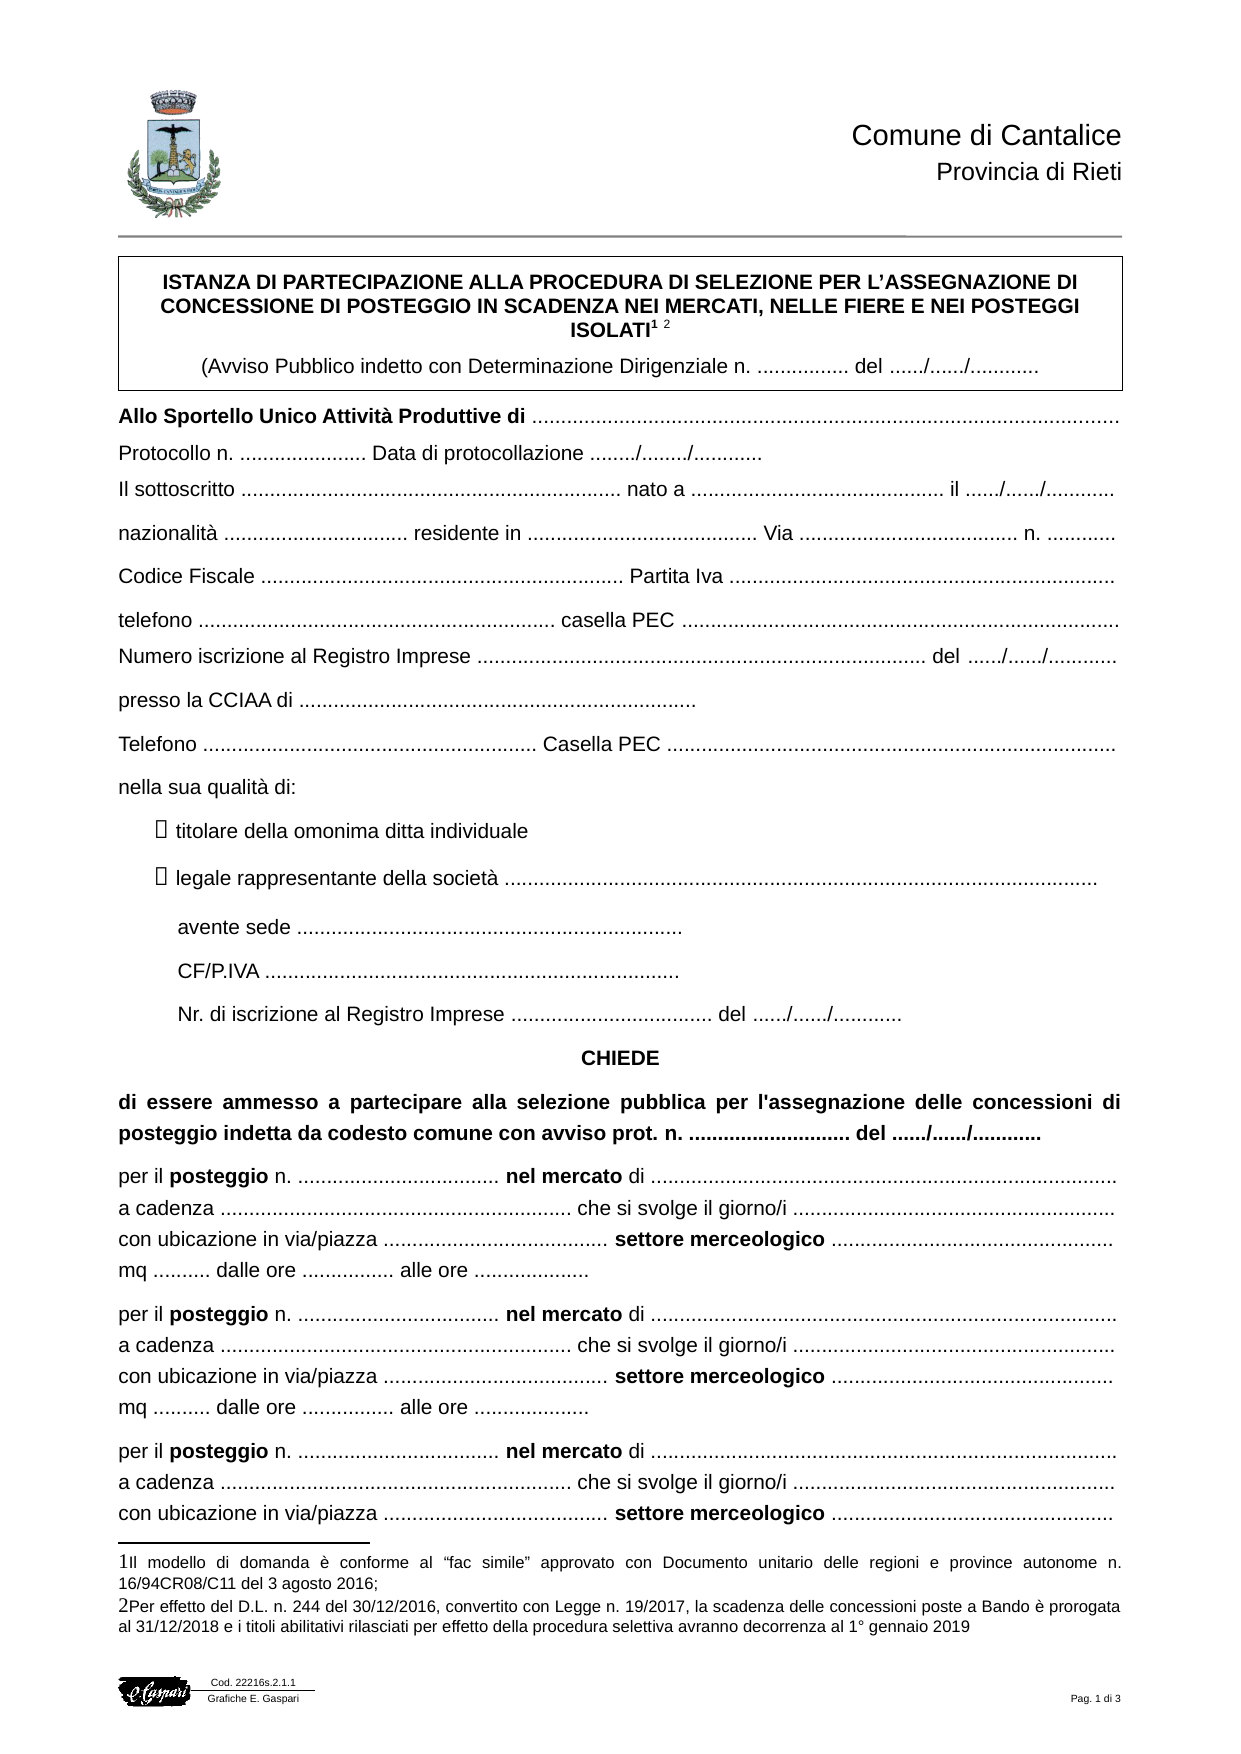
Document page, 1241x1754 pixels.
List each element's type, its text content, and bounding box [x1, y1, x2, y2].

table_header ISTANZA DI PARTECIPAZIONE ALLA PROCEDURA DI SELEZIONE PER L’ASSEGNAZIONE DI CONCESSIONE DI POSTEGGIO IN SCADENZA NEI MERCATI, NELLE FIERE E NEI POSTEGGI ISOLATI (Avviso Pubblico indetto con Determinazione Dirigenziale n. ................ del ....../....../............ [119, 257, 1122, 390]
text Allo Sportello Unico Attività Produttive di [118, 404, 1122, 428]
text Numero iscrizione al Registro Imprese .............................................................................. del ....../....../............ [118, 644, 1122, 668]
text Telefono .......................................................... Casella PEC .............................................................................. [118, 731, 1122, 755]
text  titolare della omonima ditta individuale [153, 812, 1122, 846]
text telefono .............................................................. casella PEC ............................................................................ [118, 608, 1122, 632]
text Comune di Cantalice [224, 118, 1122, 152]
picture [122, 87, 224, 219]
text CHIEDE [118, 1046, 1122, 1070]
text  legale rappresentante della società ....................................................................................................... [153, 858, 1122, 892]
text nazionalità ................................ residente in ........................................ Via ...................................... n. ............ [118, 520, 1122, 544]
text CF/P.IVA ........................................................................ [177, 958, 1122, 982]
text Codice Fiscale ............................................................... Partita Iva ................................................................... [118, 564, 1122, 588]
text Provincia di Rieti [224, 157, 1122, 185]
text Protocollo n. ...................... Data di protocollazione ......../......../............ [118, 440, 1122, 464]
picture [117, 1675, 191, 1707]
text Nr. di iscrizione al Registro Imprese ................................... del ....../....../............ [177, 1002, 1122, 1026]
text per il posteggio n. ................................... nel mercato di ................................................................................. a cadenza ............................................................. che si svolge il giorno/i ........................................................ con ubicazione in via/piazza ....................................... settore merceologico ................................................. mq .......... dalle ore ................ alle ore .................... [118, 1301, 1122, 1419]
text per il posteggio n. ................................... nel mercato di ................................................................................. a cadenza ............................................................. che si svolge il giorno/i ........................................................ con ubicazione in via/piazza ....................................... settore merceologico ................................................. mq .......... dalle ore ................ alle ore .................... [118, 1164, 1122, 1282]
text per il posteggio n. ................................... nel mercato di ................................................................................. a cadenza ............................................................. che si svolge il giorno/i ........................................................ con ubicazione in via/piazza ....................................... settore merceologico ................................................. [118, 1438, 1122, 1525]
text avente sede ................................................................... [177, 915, 1122, 939]
text Il sottoscritto .................................................................. nato a ............................................ il ....../....../............ [118, 477, 1122, 501]
text presso la CCIAA di ..................................................................... [118, 688, 1122, 712]
text nella sua qualità di: [118, 775, 1122, 799]
text di essere ammesso a partecipare alla selezione pubblica per l'assegnazione delle concessioni di posteggio indetta da codesto comune con avviso prot. n. ............................ del ....../....../............ [118, 1089, 1122, 1144]
